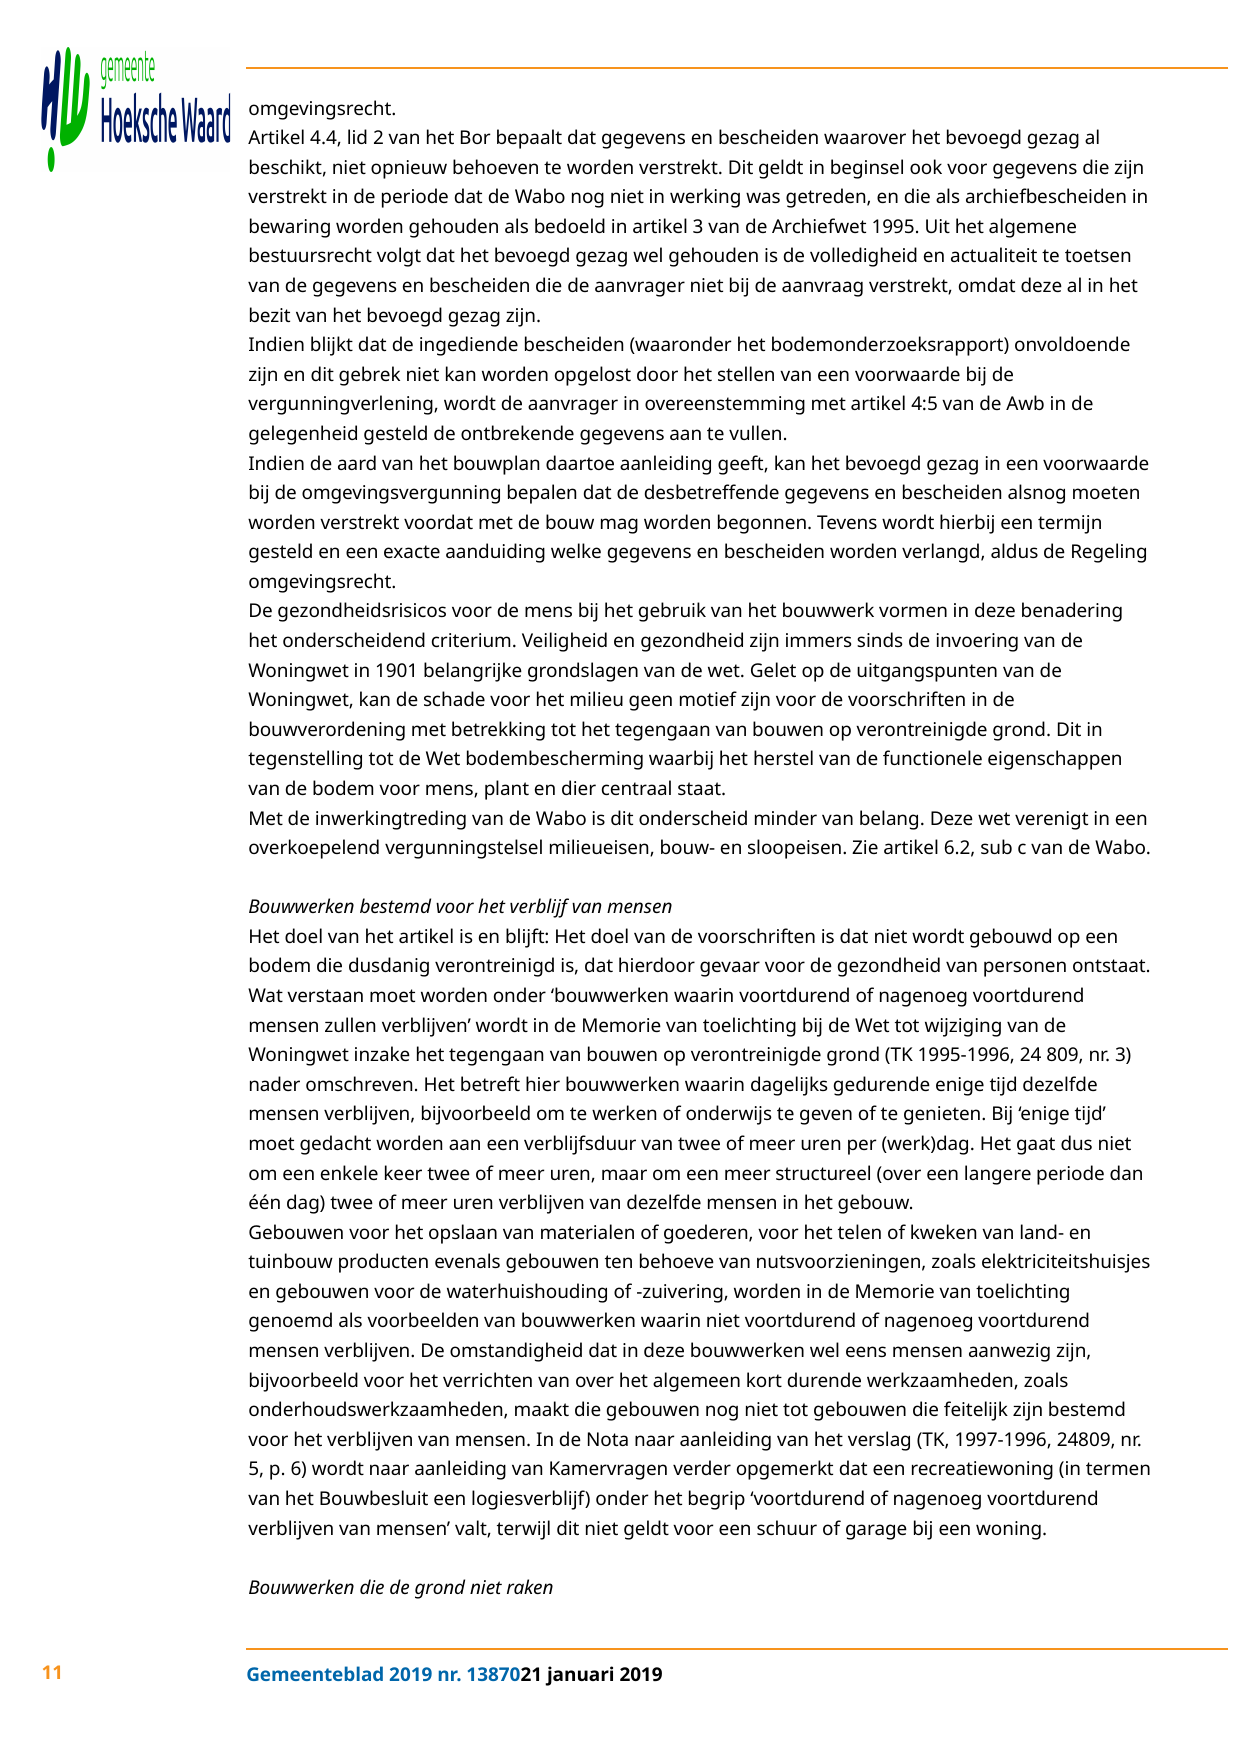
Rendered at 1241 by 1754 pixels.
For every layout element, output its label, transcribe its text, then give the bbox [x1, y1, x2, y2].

text Indien blijkt dat de ingediende bescheiden (waaronder het bodemonderzoeksrapport) onvoldoende zijn en dit gebrek niet kan worden opgelost door het stellen van een voorwaarde bij de vergunningverlening, wordt de aanvrager in overeenstemming met artikel 4:5 van de Awb in de gelegenheid gesteld de ontbrekende gegevens aan te vullen. [248, 331, 1152, 446]
text Bouwwerken die de grond niet raken [248, 1574, 1152, 1600]
text Het doel van het artikel is en blijft: Het doel van de voorschriften is dat niet wordt gebouwd op een bodem die dusdanig verontreinigd is, dat hierdoor gevaar voor de gezondheid van personen ontstaat. [248, 923, 1152, 978]
text Wat verstaan moet worden onder ‘bouwwerken waarin voortdurend of nagenoeg voortdurend mensen zullen verblijven’ wordt in de Memorie van toelichting bij de Wet tot wijziging van de Woningwet inzake het tegengaan van bouwen op verontreinigde grond (TK 1995-1996, 24 809, nr. 3) nader omschreven. Het betreft hier bouwwerken waarin dagelijks gedurende enige tijd dezelfde mensen verblijven, bijvoorbeeld om te werken of onderwijs te geven of te genieten. Bij ‘enige tijd’ moet gedacht worden aan een verblijfsduur van twee of meer uren per (werk)dag. Het gaat dus niet om een enkele keer twee of meer uren, maar om een meer structureel (over een langere periode dan één dag) twee of meer uren verblijven van dezelfde mensen in het gebouw. [248, 982, 1152, 1215]
text De gezondheidsrisicos voor de mens bij het gebruik van het bouwwerk vormen in deze benadering het onderscheidend criterium. Veiligheid en gezondheid zijn immers sinds de invoering van de Woningwet in 1901 belangrijke grondslagen van de wet. Gelet op de uitgangspunten van de Woningwet, kan de schade voor het milieu geen motief zijn voor de voorschriften in de bouwverordening met betrekking tot het tegengaan van bouwen op verontreinigde grond. Dit in tegenstelling tot de Wet bodembescherming waarbij het herstel van de functionele eigenschappen van de bodem voor mens, plant en dier centraal staat. [248, 598, 1152, 801]
text Indien de aard van het bouwplan daartoe aanleiding geeft, kan het bevoegd gezag in een voorwaarde bij de omgevingsvergunning bepalen dat de desbetreffende gegevens en bescheiden alsnog moeten worden verstrekt voordat met de bouw mag worden begonnen. Tevens wordt hierbij een termijn gesteld en een exacte aanduiding welke gegevens en bescheiden worden verlangd, aldus de Regeling omgevingsrecht. [248, 450, 1152, 594]
text Met de inwerkingtreding van de Wabo is dit onderscheid minder van belang. Deze wet verenigt in een overkoepelend vergunningstelsel milieueisen, bouw- en sloopeisen. Zie artikel 6.2, sub c van de Wabo. [248, 805, 1152, 860]
text Artikel 4.4, lid 2 van het Bor bepaalt dat gegevens en bescheiden waarover het bevoegd gezag al beschikt, niet opnieuw behoeven te worden verstrekt. Dit geldt in beginsel ook voor gegevens die zijn verstrekt in de periode dat de Wabo nog niet in werking was getreden, en die als archiefbescheiden in bewaring worden gehouden als bedoeld in artikel 3 van de Archiefwet 1995. Uit het algemene bestuursrecht volgt dat het bevoegd gezag wel gehouden is de volledigheid en actualiteit te toetsen van de gegevens en bescheiden die de aanvrager niet bij de aanvraag verstrekt, omdat deze al in het bezit van het bevoegd gezag zijn. [248, 124, 1152, 328]
text Gebouwen voor het opslaan van materialen of goederen, voor het telen of kweken van land- en tuinbouw producten evenals gebouwen ten behoeve van nutsvoorzieningen, zoals elektriciteitshuisjes en gebouwen voor de waterhuishouding of -zuivering, worden in de Memorie van toelichting genoemd als voorbeelden van bouwwerken waarin niet voortdurend of nagenoeg voortdurend mensen verblijven. De omstandigheid dat in deze bouwwerken wel eens mensen aanwezig zijn, bijvoorbeeld voor het verrichten van over het algemeen kort durende werkzaamheden, zoals onderhoudswerkzaamheden, maakt die gebouwen nog niet tot gebouwen die feitelijk zijn bestemd voor het verblijven van mensen. In de Nota naar aanleiding van het verslag (TK, 1997-1996, 24809, nr. 5, p. 6) wordt naar aanleiding van Kamervragen verder opgemerkt dat een recreatiewoning (in termen van het Bouwbesluit een logiesverblijf) onder het begrip ‘voortdurend of nagenoeg voortdurend verblijven van mensen’ valt, terwijl dit niet geldt voor een schuur of garage bij een woning. [248, 1219, 1152, 1541]
text omgevingsrecht. [248, 95, 1152, 121]
picture [41, 47, 231, 172]
text Bouwwerken bestemd voor het verblijf van mensen [248, 893, 1152, 919]
